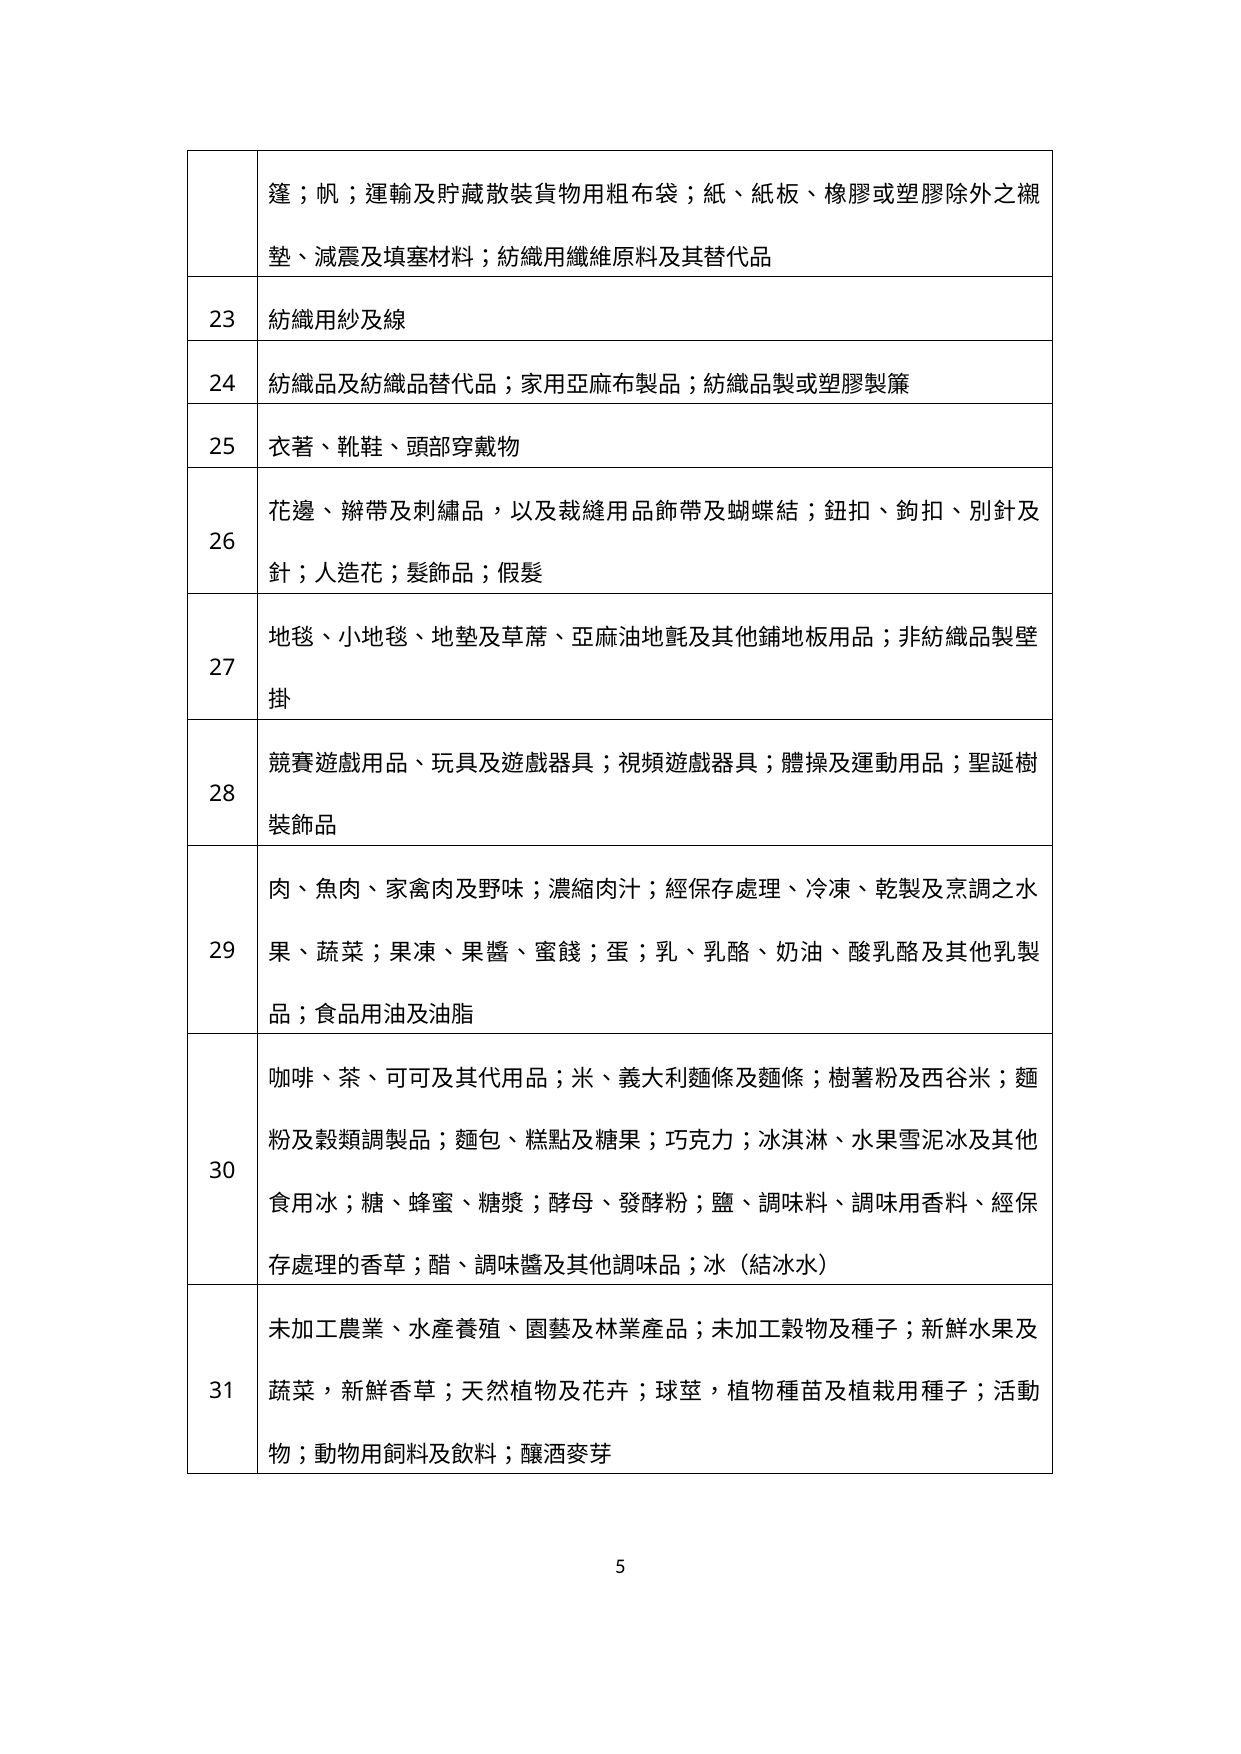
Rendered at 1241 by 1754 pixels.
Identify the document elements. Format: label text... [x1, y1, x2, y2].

table_cell 29 [188, 846, 257, 1033]
table_cell 27 [188, 594, 257, 719]
table_cell 31 [188, 1285, 257, 1473]
table_cell [188, 151, 257, 276]
table_cell 咖啡、茶、可可及其代用品；米、義大利麵條及麵條；樹薯粉及西谷米；麵粉及穀類調製品；麵包、糕點及糖果；巧克力；冰淇淋、水果雪泥冰及其他食用冰；糖、蜂蜜、糖漿；酵母、發酵粉；鹽、調味料、調味用香料、經保存處理的香草；醋、調味醬及其他調味品；冰（結冰水） [258, 1034, 1052, 1284]
table_cell 紡織用紗及線 [258, 277, 1052, 339]
table_cell 花邊、辮帶及刺繡品，以及裁縫用品飾帶及蝴蝶結；鈕扣、鉤扣、別針及針；人造花；髮飾品；假髮 [258, 468, 1052, 593]
table_cell 30 [188, 1034, 257, 1284]
table_cell 篷；帆；運輸及貯藏散裝貨物用粗布袋；紙、紙板、橡膠或塑膠除外之襯墊、減震及填塞材料；紡織用纖維原料及其替代品 [258, 151, 1052, 276]
table_cell 未加工農業、水產養殖、園藝及林業產品；未加工穀物及種子；新鮮水果及蔬菜，新鮮香草；天然植物及花卉；球莖，植物種苗及植栽用種子；活動物；動物用飼料及飲料；釀酒麥芽 [258, 1285, 1052, 1473]
table_cell 23 [188, 277, 257, 339]
table_cell 25 [188, 404, 257, 467]
table_cell 26 [188, 468, 257, 593]
table_cell 24 [188, 341, 257, 403]
table_cell 競賽遊戲用品、玩具及遊戲器具；視頻遊戲器具；體操及運動用品；聖誕樹裝飾品 [258, 720, 1052, 845]
table_cell 28 [188, 720, 257, 845]
table_cell 衣著、靴鞋、頭部穿戴物 [258, 404, 1052, 467]
table_cell 肉、魚肉、家禽肉及野味；濃縮肉汁；經保存處理、冷凍、乾製及烹調之水果、蔬菜；果凍、果醬、蜜餞；蛋；乳、乳酪、奶油、酸乳酪及其他乳製品；食品用油及油脂 [258, 846, 1052, 1033]
table_cell 紡織品及紡織品替代品；家用亞麻布製品；紡織品製或塑膠製簾 [258, 341, 1052, 403]
table_cell 地毯、小地毯、地墊及草蓆、亞麻油地氈及其他鋪地板用品；非紡織品製壁掛 [258, 594, 1052, 719]
